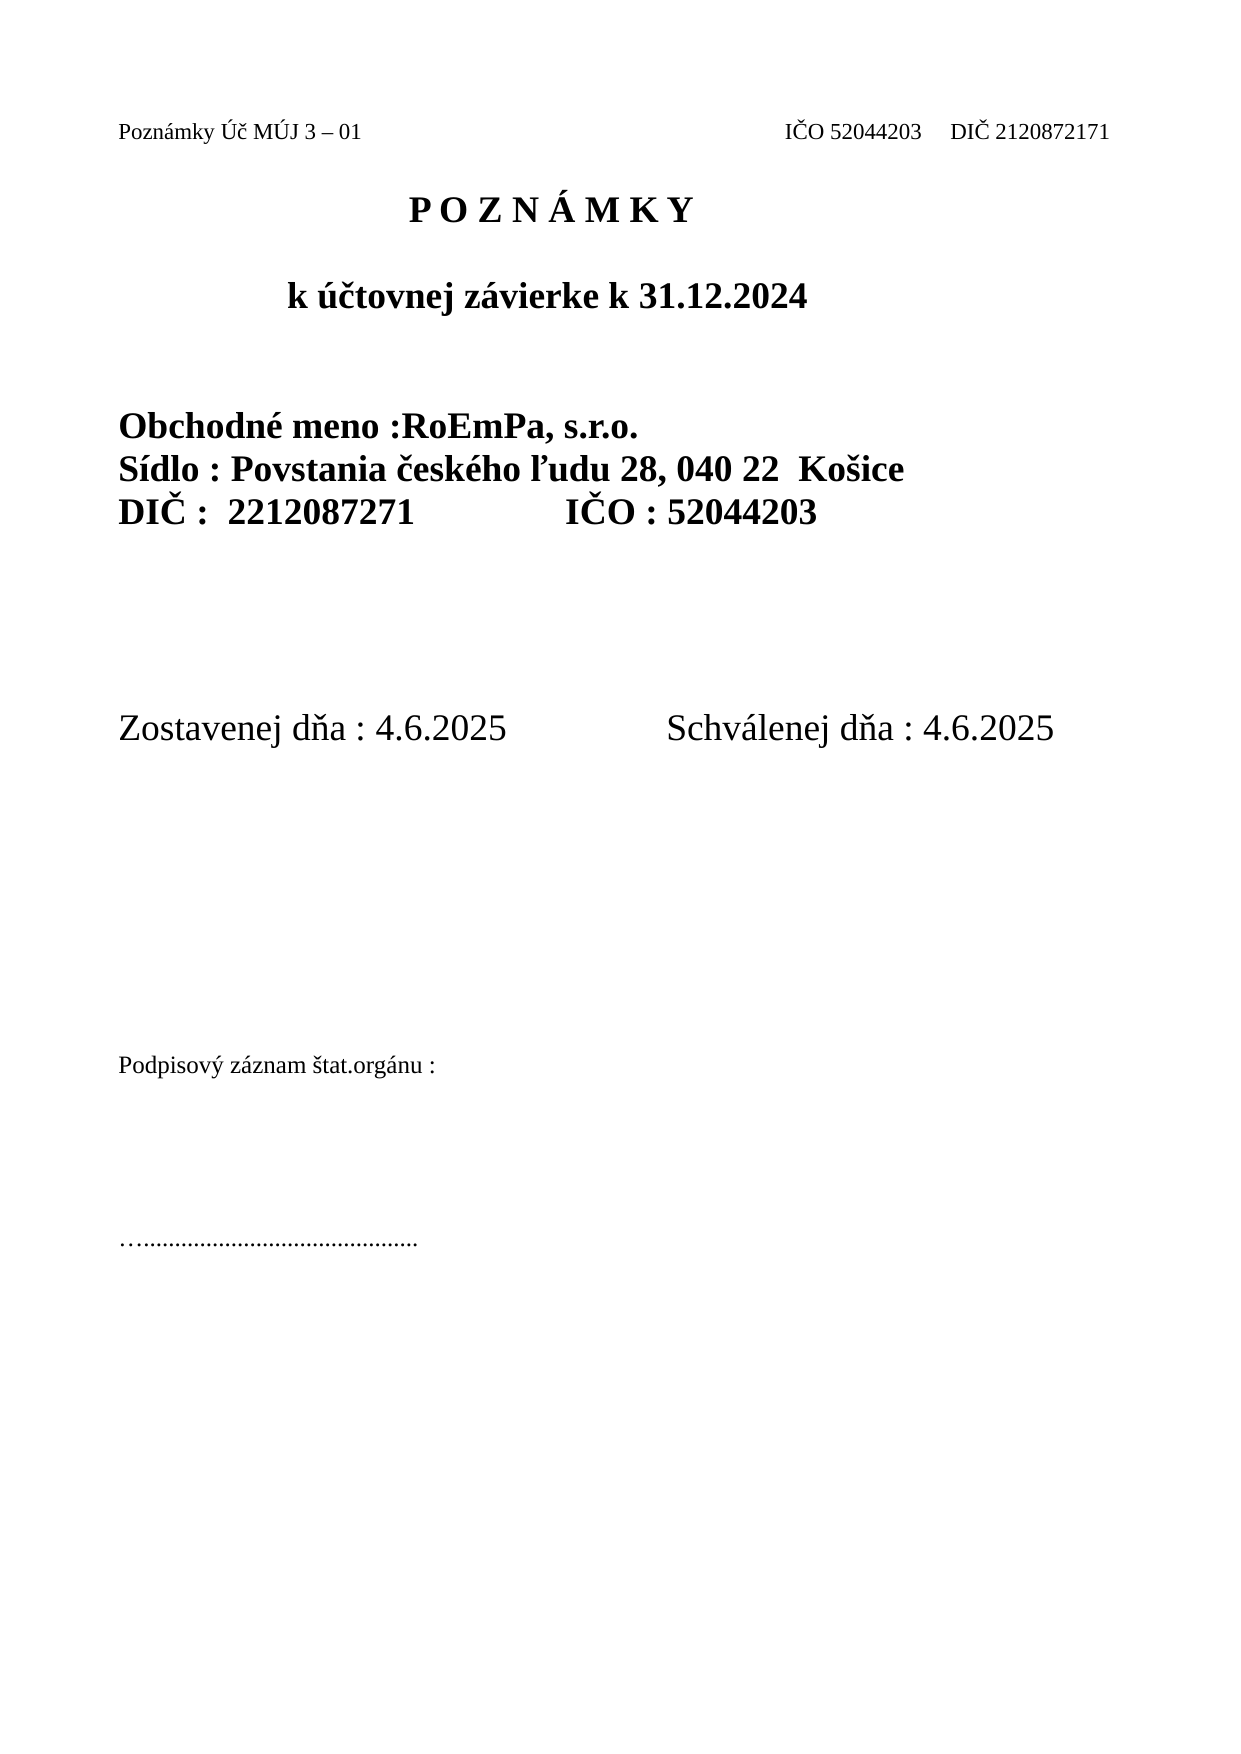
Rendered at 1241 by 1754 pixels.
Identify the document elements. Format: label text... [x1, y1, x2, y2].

text Poznámky Úč MÚJ 3 – 01 IČO 52044203 DIČ 2120872171 [118, 118, 1122, 144]
text Obchodné meno :RoEmPa, s.r.o. [118, 403, 1122, 446]
text Zostavenej dňa : 4.6.2025 Schválenej dňa : 4.6.2025 [118, 705, 1122, 748]
text …............................................ [118, 1223, 1122, 1251]
text k účtovnej závierke k 31.12.2024 [118, 274, 1122, 317]
text Podpisový záznam štat.orgánu : [118, 1050, 1122, 1079]
text DIČ : 2212087271 IČO : 52044203 [118, 489, 1122, 533]
text Sídlo : Povstania českého ľudu 28, 040 22 Košice [118, 446, 1122, 489]
text P O Z N Á M K Y [118, 188, 1122, 231]
